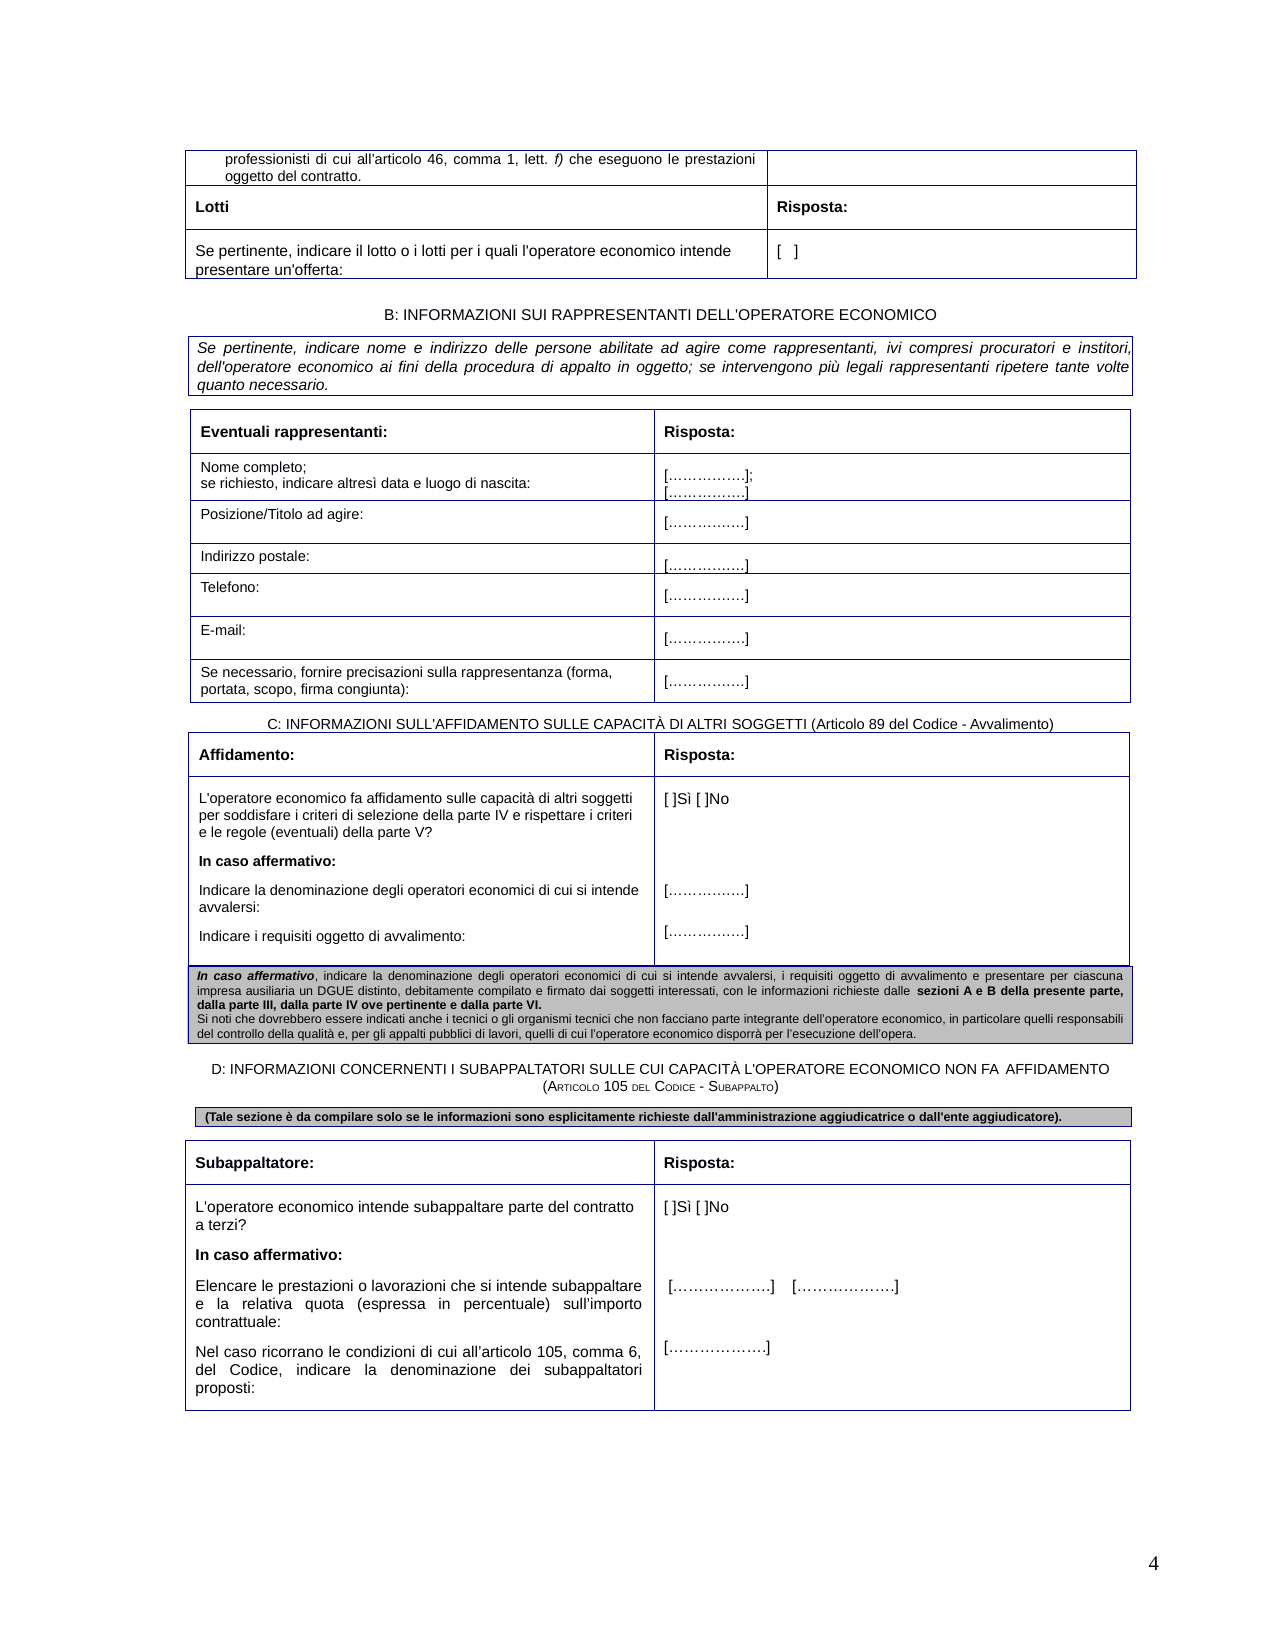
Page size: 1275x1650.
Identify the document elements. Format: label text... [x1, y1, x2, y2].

table_header Affidamento: [189, 733, 654, 776]
table_cell [768, 151, 1136, 184]
table_cell [ ]Sì [ ]No [………….…] [………….…] [655, 777, 1129, 965]
text In caso affermativo, indicare la denominazione degli operatori economici di cui si intende avvalersi, i requisiti oggetto di avvalimento e presentare per ciascuna impresa ausiliaria un DGUE distinto, debitamente compilato e firmato dai soggetti interessati, con le informazioni richieste dalle sezioni A e B della presente parte, dalla parte III, dalla parte IV ove pertinente e dalla parte VI. [189, 967, 1132, 1009]
table_cell Se necessario, fornire precisazioni sulla rappresentanza (forma, portata, scopo, firma congiunta): [191, 660, 654, 702]
table_header Eventuali rappresentanti: [191, 410, 654, 453]
title C: Informazioni sull'affidamento SULLE Capacità di altri soggetti (Articolo 89 del Codice - Avvalimento) [187, 715, 1133, 732]
table_cell […………….] [655, 617, 1130, 659]
table_cell L'operatore economico fa affidamento sulle capacità di altri soggetti per soddisfare i criteri di selezione della parte IV e rispettare i criteri e le regole (eventuali) della parte V? In caso affermativo: Indicare la denominazione degli operatori economici di cui si intende avvalersi: Indicare i requisiti oggetto di avvalimento: [189, 777, 654, 965]
table_cell Telefono: [191, 574, 654, 616]
table_cell [ ] [768, 230, 1136, 278]
text Si noti che dovrebbero essere indicati anche i tecnici o gli organismi tecnici che non facciano parte integrante dell’operatore economico, in particolare quelli responsabili del controllo della qualità e, per gli appalti pubblici di lavori, quelli di cui l’operatore economico disporrà per l’esecuzione dell’opera. [189, 1009, 1132, 1043]
table_cell [………….…] [655, 660, 1130, 702]
text Se pertinente, indicare nome e indirizzo delle persone abilitate ad agire come rappresentanti, ivi compresi procuratori e institori, dell'operatore economico ai fini della procedura di appalto in oggetto; se intervengono più legali rappresentanti ripetere tante volte quanto necessario. [189, 337, 1132, 395]
table_header Risposta: [655, 733, 1129, 776]
table_cell L'operatore economico intende subappaltare parte del contratto a terzi? In caso affermativo: Elencare le prestazioni o lavorazioni che si intende subappaltare e la relativa quota (espressa in percentuale) sull’importo contrattuale: Nel caso ricorrano le condizioni di cui all’articolo 105, comma 6, del Codice, indicare la denominazione dei subappaltatori proposti: [186, 1185, 654, 1410]
table_cell […………….]; […………….] [655, 454, 1130, 500]
table_cell professionisti di cui all’articolo 46, comma 1, lett. f) che eseguono le prestazioni oggetto del contratto. [186, 151, 767, 184]
table_cell [………….…] [655, 501, 1130, 543]
table_cell E-mail: [191, 617, 654, 659]
title D: Informazioni concernenti i subappaltatori sulle cui capacità l'operatore economico non fa affidamento (Articolo 105 del Codice - Subappalto) [187, 1061, 1133, 1094]
table_cell Indirizzo postale: [191, 544, 654, 573]
title B: Informazioni sui rappresentanti dell'operatore economico [187, 306, 1133, 324]
table_header Subappaltatore: [186, 1141, 654, 1184]
table_cell Risposta: [768, 186, 1136, 229]
table_header Risposta: [655, 410, 1130, 453]
table_cell [ ]Sì [ ]No [……………….] [……………….] [……………….] [655, 1185, 1130, 1410]
table_cell Lotti [186, 186, 767, 229]
table_cell Se pertinente, indicare il lotto o i lotti per i quali l'operatore economico intende presentare un'offerta: [186, 230, 767, 278]
table_cell Posizione/Titolo ad agire: [191, 501, 654, 543]
table_header Risposta: [655, 1141, 1130, 1184]
table_cell [………….…] [655, 574, 1130, 616]
table_cell [………….…] [655, 544, 1130, 573]
title (Tale sezione è da compilare solo se le informazioni sono esplicitamente richieste dall'amministrazione aggiudicatrice o dall'ente aggiudicatore). [196, 1108, 1131, 1126]
table_cell Nome completo; se richiesto, indicare altresì data e luogo di nascita: [191, 454, 654, 500]
